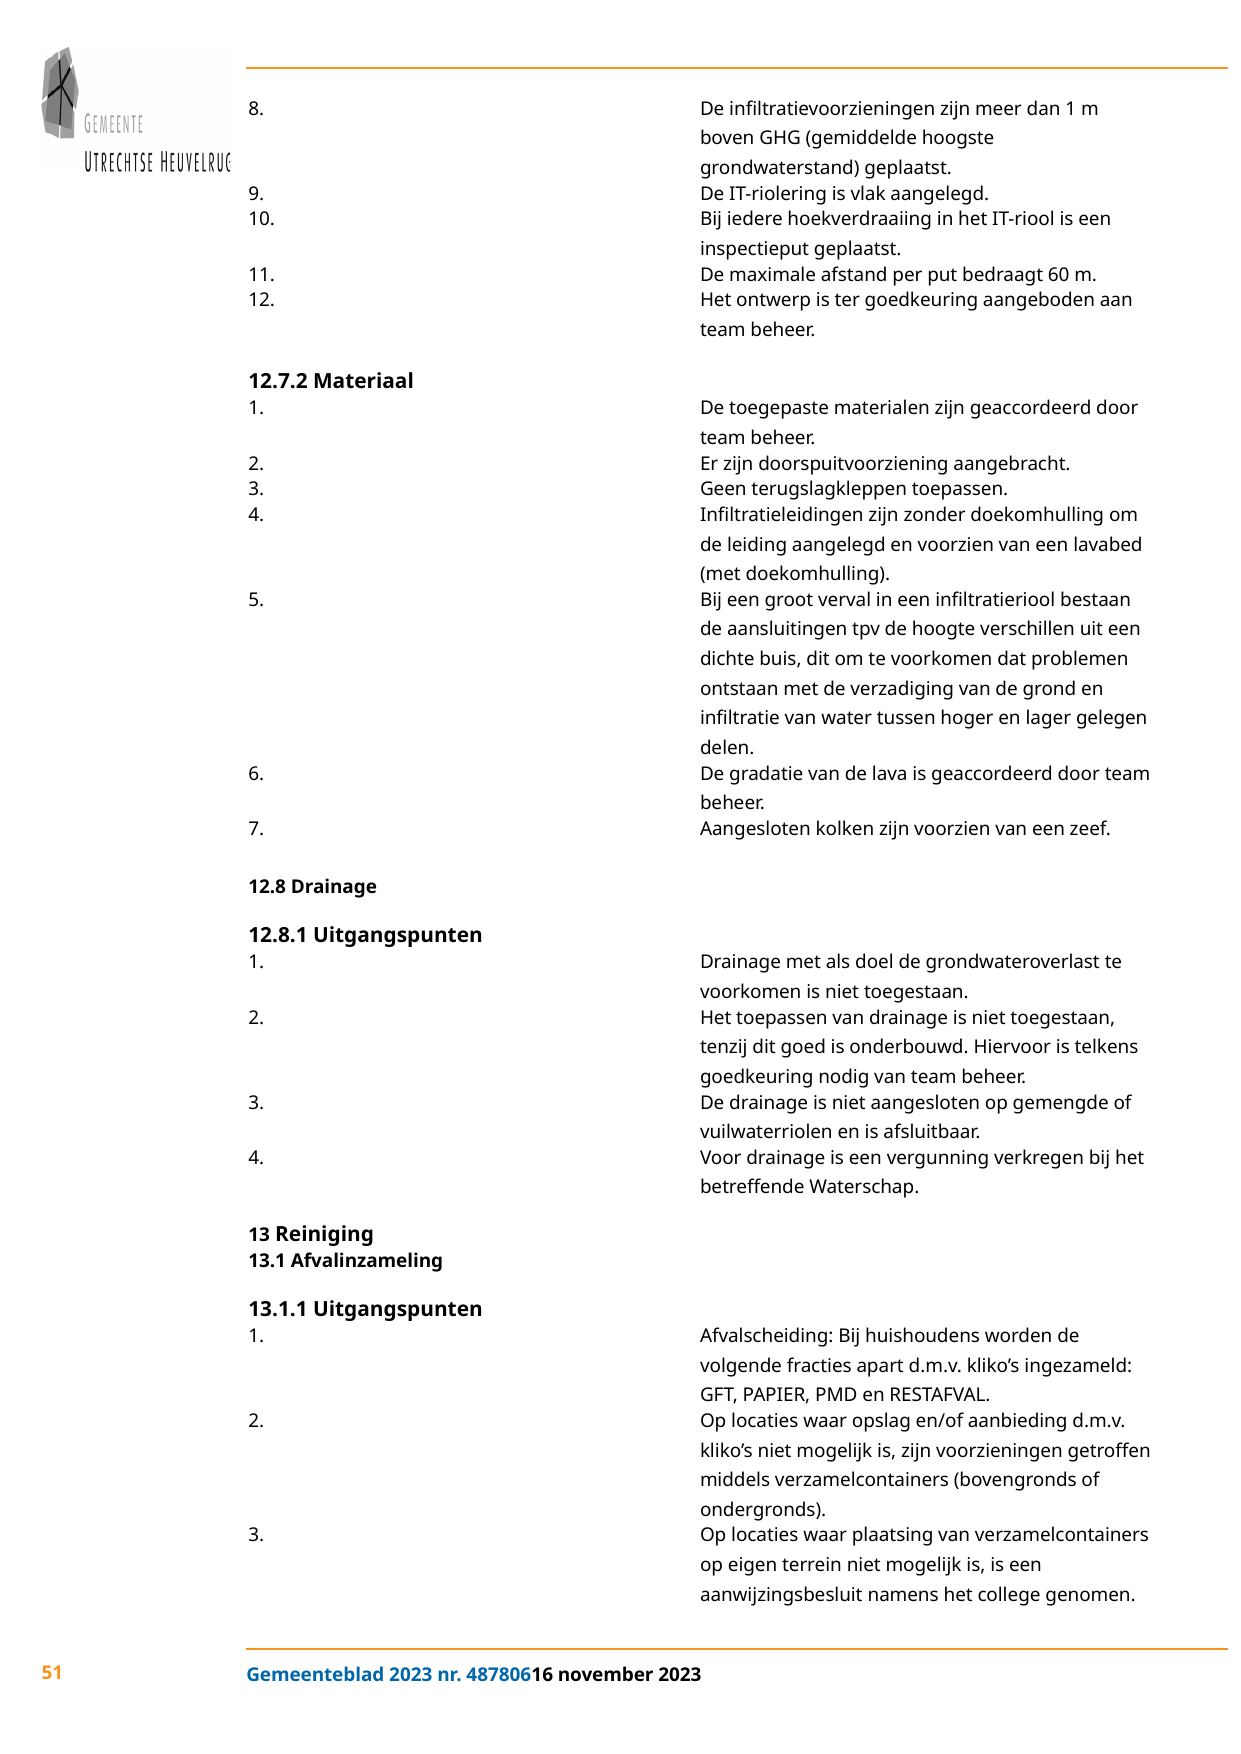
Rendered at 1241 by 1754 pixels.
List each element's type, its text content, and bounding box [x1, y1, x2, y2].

table_cell 12. [248, 286, 700, 342]
table_header 1. [248, 949, 700, 1004]
table_cell De gradatie van de lava is geaccordeerd door team beheer. [700, 760, 1152, 815]
table_header Drainage met als doel de grondwateroverlast te voorkomen is niet toegestaan. [700, 949, 1152, 1004]
table_cell 3. [248, 1522, 700, 1607]
table_cell 8. [248, 95, 700, 180]
table_cell Bij iedere hoekverdraaiing in het IT-riool is een inspectieput geplaatst. [700, 205, 1152, 261]
table_cell 10. [248, 205, 700, 261]
table_cell Bij een groot verval in een infiltratieriool bestaan de aansluitingen tpv de hoogte verschillen uit een dichte buis, dit om te voorkomen dat problemen ontstaan met de verzadiging van de grond en infiltratie van water tussen hoger en lager gelegen delen. [700, 586, 1152, 760]
table_cell 4. [248, 1144, 700, 1199]
table_cell [248, 261, 700, 286]
table_cell 2. [248, 450, 700, 475]
table_header 1. [248, 394, 700, 450]
table_cell Geen terugslagkleppen toepassen. [700, 475, 1152, 501]
table_header Afvalscheiding: Bij huishoudens worden de volgende fracties apart d.m.v. kliko’s ingezameld: GFT, PAPIER, PMD en RESTAFVAL. [700, 1322, 1152, 1407]
table_cell 7. [248, 815, 700, 841]
table_cell Op locaties waar opslag en/of aanbieding d.m.v. kliko’s niet mogelijk is, zijn voorzieningen getroffen middels verzamelcontainers (bovengronds of ondergronds). [700, 1407, 1152, 1522]
text 12.8.1 Uitgangspunten [248, 920, 1152, 948]
text 13.1.1 Uitgangspunten [248, 1294, 1152, 1322]
table_cell Er zijn doorspuitvoorziening aangebracht. [700, 450, 1152, 475]
table_cell Voor drainage is een vergunning verkregen bij het betreffende Waterschap. [700, 1144, 1152, 1199]
table_cell De IT-riolering is vlak aangelegd. [700, 180, 1152, 205]
table_cell Infiltratieleidingen zijn zonder doekomhulling om de leiding aangelegd en voorzien van een lavabed (met doekomhulling). [700, 501, 1152, 586]
table_cell 5. [248, 586, 700, 760]
table_cell 9. [248, 180, 700, 205]
table_cell Op locaties waar plaatsing van verzamelcontainers op eigen terrein niet mogelijk is, is een aanwijzingsbesluit namens het college genomen. [700, 1522, 1152, 1607]
text 12.7.2 Materiaal [248, 366, 1152, 394]
table_cell Aangesloten kolken zijn voorzien van een zeef. [700, 815, 1152, 841]
table_cell De drainage is niet aangesloten op gemengde of vuilwaterriolen en is afsluitbaar. [700, 1089, 1152, 1144]
table_cell De maximale afstand per put bedraagt 60 m. [700, 261, 1152, 286]
table_cell 6. [248, 760, 700, 815]
text 13 Reiniging [248, 1219, 1152, 1247]
table_cell 2. [248, 1004, 700, 1089]
table_cell 3. [248, 475, 700, 501]
text 13.1 Afvalinzameling [248, 1247, 1152, 1273]
table_header 1. [248, 1322, 700, 1407]
table_cell 3. [248, 1089, 700, 1144]
table_header De toegepaste materialen zijn geaccordeerd door team beheer. [700, 394, 1152, 450]
table_cell De infiltratievoorzieningen zijn meer dan 1 m boven GHG (gemiddelde hoogste grondwaterstand) geplaatst. [700, 95, 1152, 180]
text 12.8 Drainage [248, 873, 1152, 899]
table_cell Het toepassen van drainage is niet toegestaan, tenzij dit goed is onderbouwd. Hiervoor is telkens goedkeuring nodig van team beheer. [700, 1004, 1152, 1089]
table_cell 4. [248, 501, 700, 586]
table_cell Het ontwerp is ter goedkeuring aangeboden aan team beheer. [700, 286, 1152, 342]
table_cell 2. [248, 1407, 700, 1522]
picture [41, 47, 231, 172]
